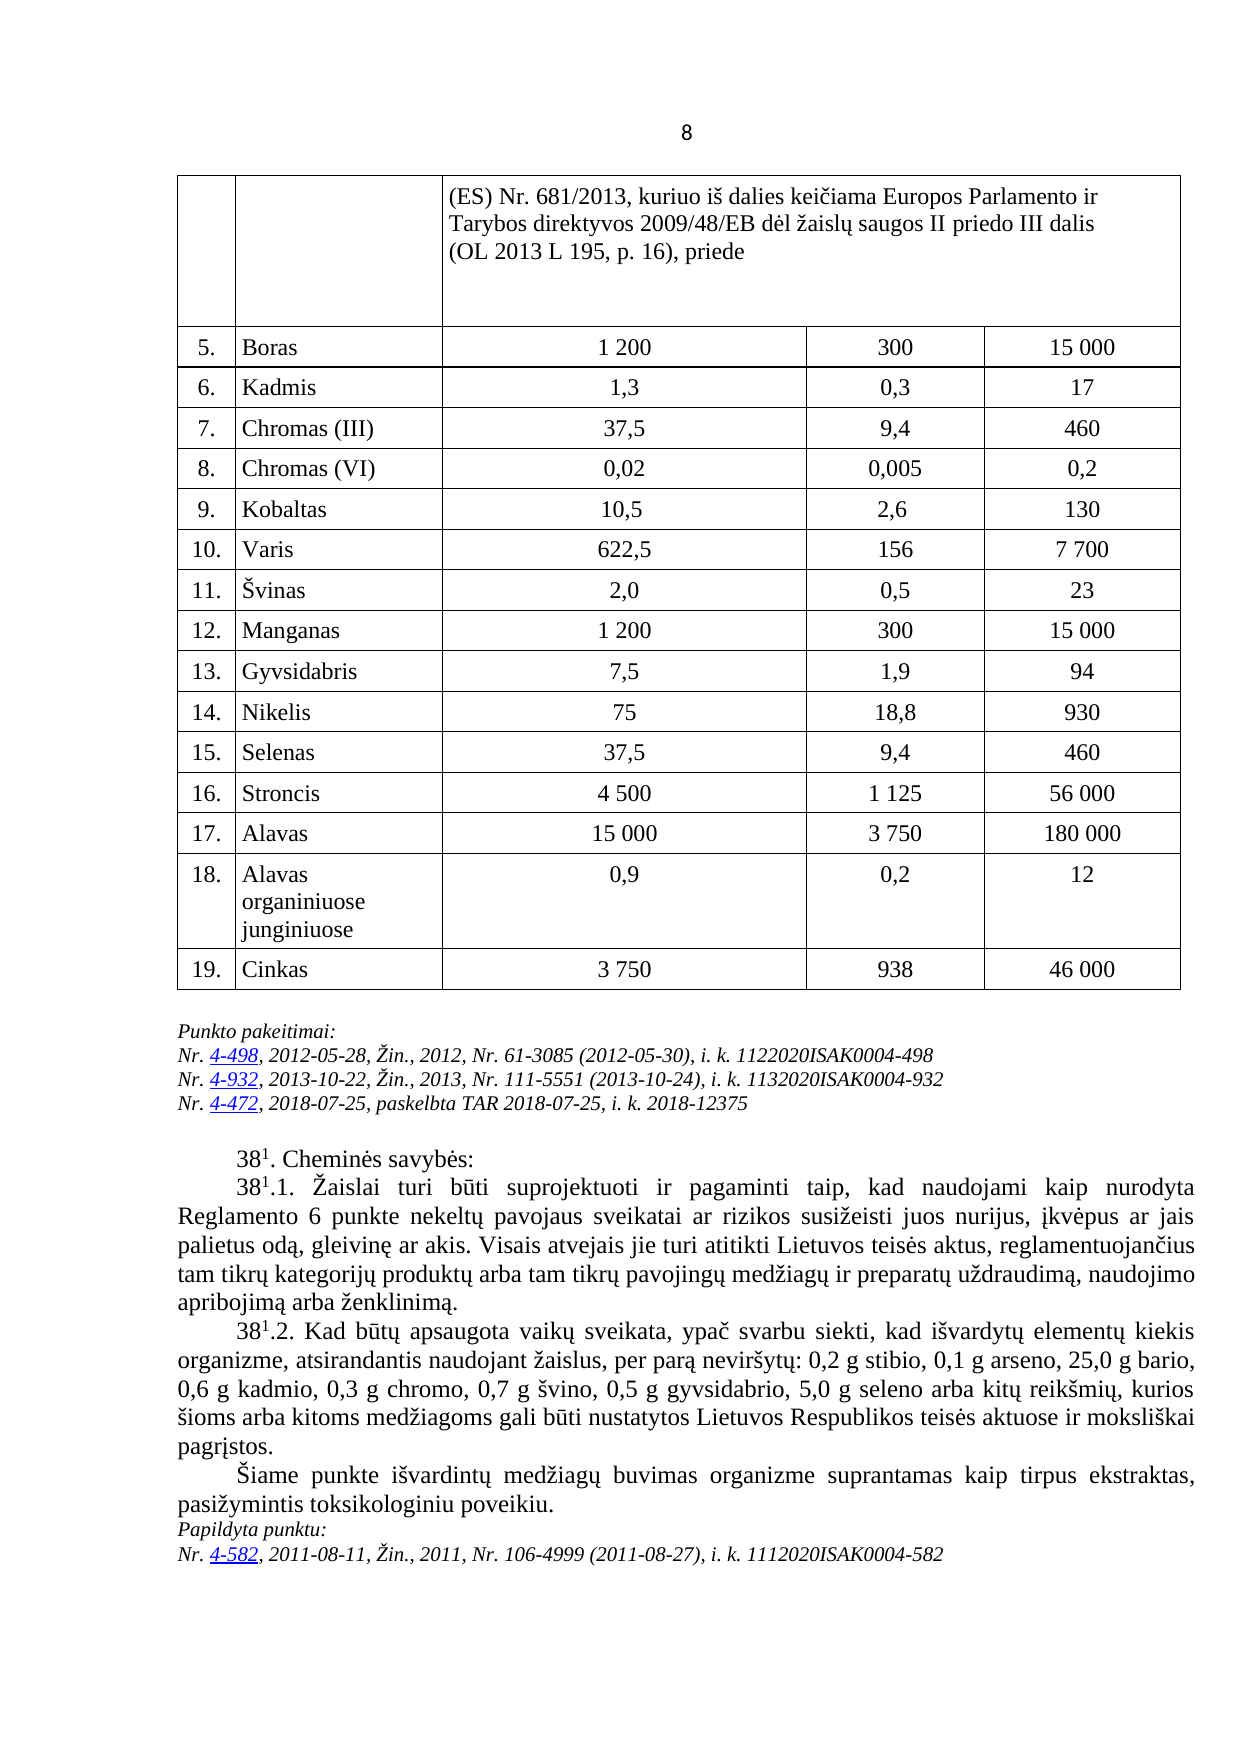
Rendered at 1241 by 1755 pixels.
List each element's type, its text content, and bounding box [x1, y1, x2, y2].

table_cell 1 200 [443, 611, 806, 650]
table_cell 23 [985, 570, 1180, 609]
table_cell Cinkas [236, 949, 442, 989]
table_cell 4 500 [443, 773, 806, 812]
table_cell 18. [178, 854, 235, 948]
table_cell 8. [178, 449, 235, 488]
table_cell 0,3 [807, 368, 984, 407]
table_cell 0,9 [443, 854, 806, 948]
table_cell 15 000 [985, 327, 1180, 366]
table_cell 460 [985, 732, 1180, 772]
text Nr. 4-472, 2018-07-25, paskelbta TAR 2018-07-25, i. k. 2018-12375 [177, 1091, 1196, 1115]
text Papildyta punktu: [177, 1517, 1196, 1541]
table_cell 938 [807, 949, 984, 989]
table_cell 6. [178, 368, 235, 407]
table_cell 1 125 [807, 773, 984, 812]
table_cell 17. [178, 813, 235, 853]
table_cell 9,4 [807, 408, 984, 447]
table_cell Chromas (III) [236, 408, 442, 447]
table_cell 0,2 [807, 854, 984, 948]
table_cell 930 [985, 692, 1180, 731]
text Nr. 4-932, 2013-10-22, Žin., 2013, Nr. 111-5551 (2013-10-24), i. k. 1132020ISAK0004-932 [177, 1067, 1196, 1091]
table_cell Stroncis [236, 773, 442, 812]
table_cell (ES) Nr. 681/2013, kuriuo iš dalies keičiama Europos Parlamento ir Tarybos direktyvos 2009/48/EB dėl žaislų saugos II priedo III dalis (OL 2013 L 195, p. 16), priede [443, 176, 1180, 326]
table_cell 10. [178, 530, 235, 569]
table_cell 3 750 [807, 813, 984, 853]
table_cell 10,5 [443, 489, 806, 528]
table_cell Boras [236, 327, 442, 366]
table_cell 15 000 [443, 813, 806, 853]
table_cell 300 [807, 327, 984, 366]
table_cell 12. [178, 611, 235, 650]
text Šiame punkte išvardintų medžiagų buvimas organizme suprantamas kaip tirpus ekstraktas, pasižymintis toksikologiniu poveikiu. [177, 1460, 1196, 1517]
table_cell 622,5 [443, 530, 806, 569]
table_cell 9,4 [807, 732, 984, 772]
table_cell 2,0 [443, 570, 806, 609]
table_cell 17 [985, 368, 1180, 407]
table_cell 13. [178, 651, 235, 691]
table_cell Nikelis [236, 692, 442, 731]
text Nr. 4-582, 2011-08-11, Žin., 2011, Nr. 106-4999 (2011-08-27), i. k. 1112020ISAK0004-582 [177, 1541, 1196, 1566]
text Nr. 4-498, 2012-05-28, Žin., 2012, Nr. 61-3085 (2012-05-30), i. k. 1122020ISAK0004-498 [177, 1043, 1196, 1067]
table_cell [236, 176, 442, 326]
text 381.1. Žaislai turi būti suprojektuoti ir pagaminti taip, kad naudojami kaip nurodyta Reglamento 6 punkte nekeltų pavojaus sveikatai ar rizikos susižeisti juos nurijus, įkvėpus ar jais palietus odą, gleivinę ar akis. Visais atvejais jie turi atitikti Lietuvos teisės aktus, reglamentuojančius tam tikrų kategorijų produktų arba tam tikrų pavojingų medžiagų ir preparatų uždraudimą, naudojimo apribojimą arba ženklinimą. [177, 1172, 1196, 1316]
table_cell Selenas [236, 732, 442, 772]
table_cell Švinas [236, 570, 442, 609]
table_cell 46 000 [985, 949, 1180, 989]
table_cell 19. [178, 949, 235, 989]
table_cell Alavas [236, 813, 442, 853]
table_cell 15 000 [985, 611, 1180, 650]
table_cell 37,5 [443, 408, 806, 447]
table_cell 37,5 [443, 732, 806, 772]
table_cell Kobaltas [236, 489, 442, 528]
table_cell 14. [178, 692, 235, 731]
table_cell 180 000 [985, 813, 1180, 853]
table_cell 156 [807, 530, 984, 569]
table_cell 16. [178, 773, 235, 812]
text 381. Cheminės savybės: [177, 1144, 1196, 1172]
table_cell 300 [807, 611, 984, 650]
table_cell 9. [178, 489, 235, 528]
table_cell Varis [236, 530, 442, 569]
table_cell Chromas (VI) [236, 449, 442, 488]
table_cell Gyvsidabris [236, 651, 442, 691]
table_cell 460 [985, 408, 1180, 447]
table_cell 3 750 [443, 949, 806, 989]
table_cell 0,02 [443, 449, 806, 488]
table_cell 1,3 [443, 368, 806, 407]
table_cell 0,005 [807, 449, 984, 488]
table_cell Alavas organiniuose junginiuose [236, 854, 442, 948]
table_cell 7 700 [985, 530, 1180, 569]
table_cell 7,5 [443, 651, 806, 691]
text Punkto pakeitimai: [177, 1019, 1196, 1043]
table_cell 0,5 [807, 570, 984, 609]
table_cell 5. [178, 327, 235, 366]
table_cell 0,2 [985, 449, 1180, 488]
table_cell 12 [985, 854, 1180, 948]
table_cell 1 200 [443, 327, 806, 366]
table_cell 130 [985, 489, 1180, 528]
table_cell 7. [178, 408, 235, 447]
table_cell 2,6 [807, 489, 984, 528]
table_cell 56 000 [985, 773, 1180, 812]
table_cell [178, 176, 235, 326]
table_cell 18,8 [807, 692, 984, 731]
table_cell 1,9 [807, 651, 984, 691]
table_cell 15. [178, 732, 235, 772]
table_cell Kadmis [236, 368, 442, 407]
table_cell 11. [178, 570, 235, 609]
table_cell Manganas [236, 611, 442, 650]
table_cell 75 [443, 692, 806, 731]
text 381.2. Kad būtų apsaugota vaikų sveikata, ypač svarbu siekti, kad išvardytų elementų kiekis organizme, atsirandantis naudojant žaislus, per parą neviršytų: 0,2 g stibio, 0,1 g arseno, 25,0 g bario, 0,6 g kadmio, 0,3 g chromo, 0,7 g švino, 0,5 g gyvsidabrio, 5,0 g seleno arba kitų reikšmių, kurios šioms arba kitoms medžiagoms gali būti nustatytos Lietuvos Respublikos teisės aktuose ir moksliškai pagrįstos. [177, 1316, 1196, 1460]
table_cell 94 [985, 651, 1180, 691]
